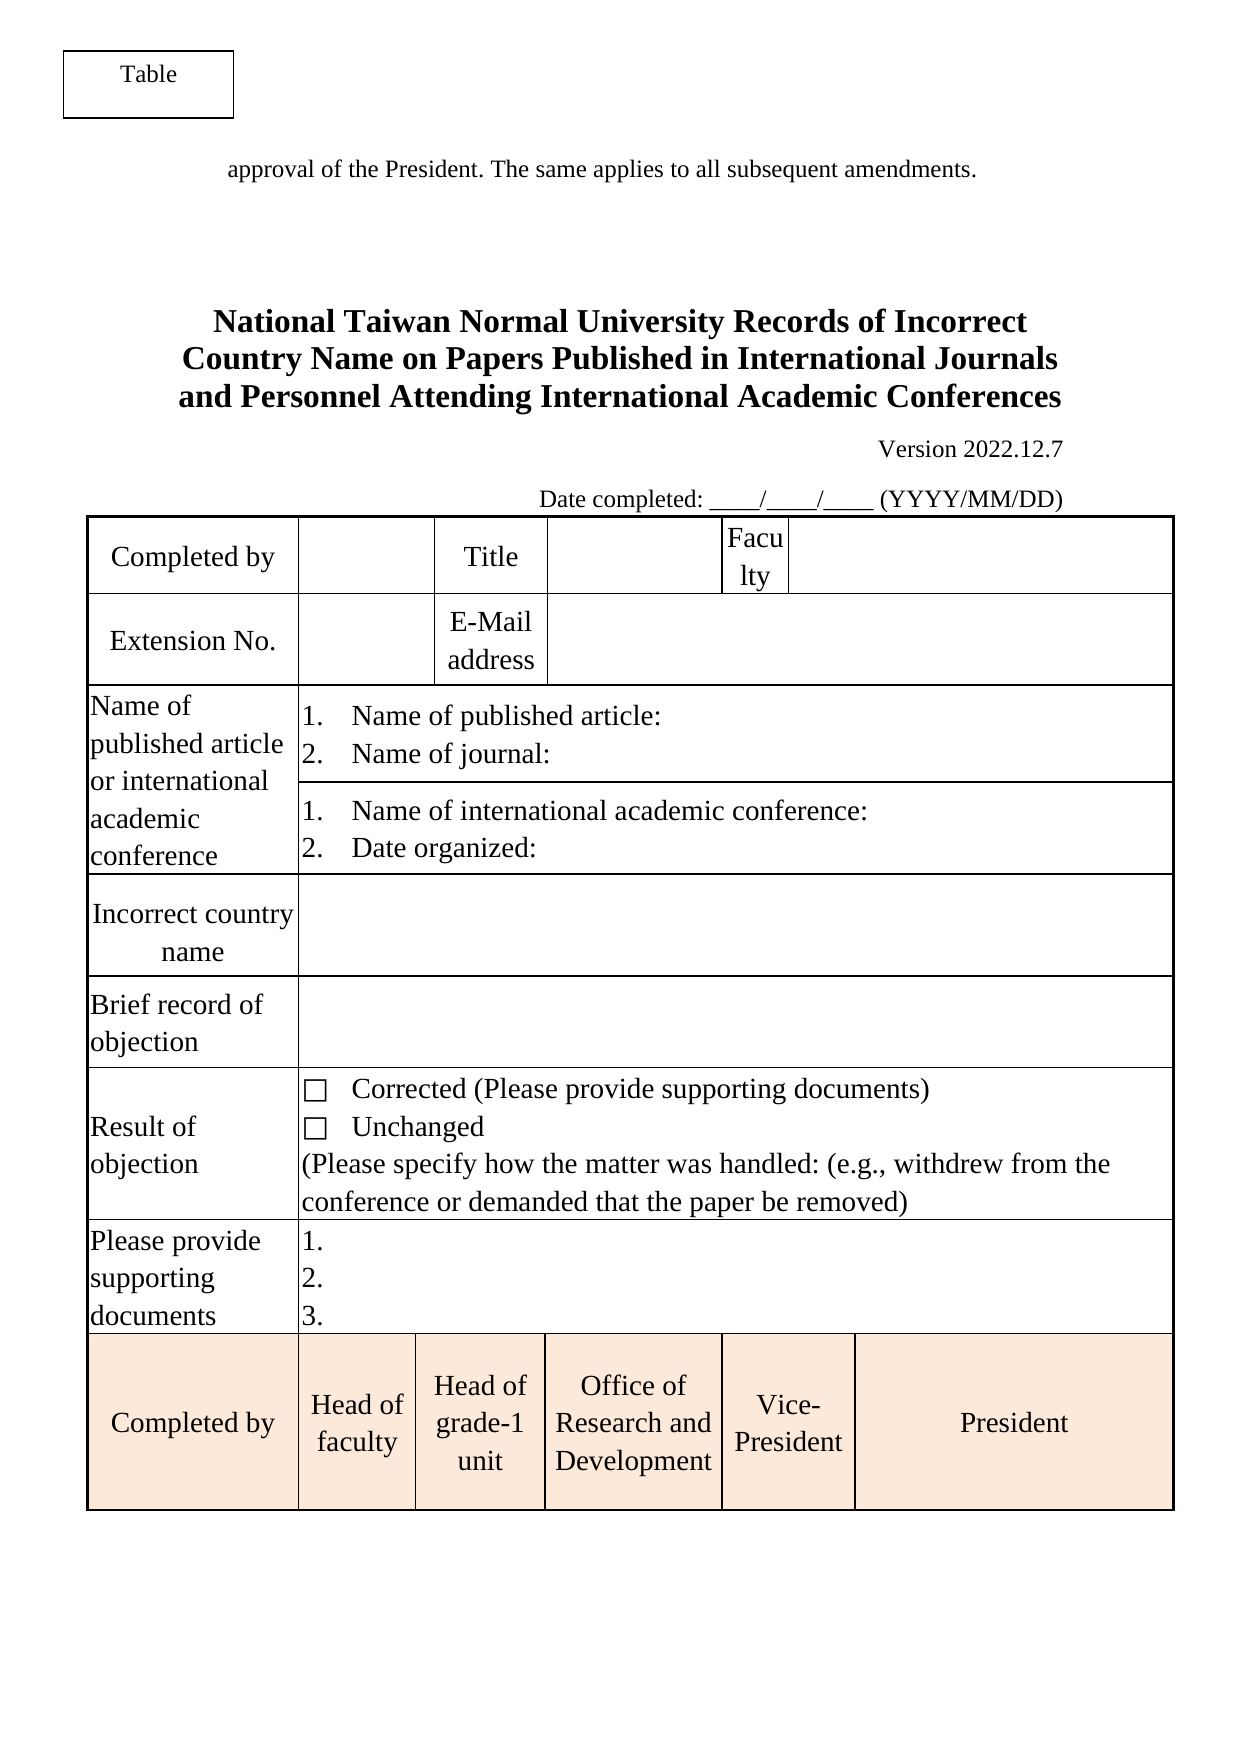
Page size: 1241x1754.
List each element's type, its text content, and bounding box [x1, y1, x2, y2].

table_cell Name of international academic conference: Date organized: [299, 783, 1172, 873]
table_cell Completed by [89, 1334, 298, 1509]
table_header [789, 518, 1172, 593]
table_cell Extension No. [89, 594, 298, 684]
table_cell Office of Research and Development [546, 1334, 721, 1509]
table_header Title [435, 518, 547, 593]
table_cell Head of grade-1 unit [416, 1334, 544, 1509]
table_cell [299, 875, 1172, 975]
text [64, 52, 233, 117]
table_header Completed by [89, 518, 298, 593]
table_cell Incorrect country name [89, 875, 298, 975]
text Date completed: ____/____/____ (YYYY/MM/DD) [177, 477, 1063, 514]
table_cell [299, 594, 434, 684]
table_cell Please provide supporting documents [89, 1220, 298, 1332]
table_header Faculty [723, 518, 788, 593]
text National Taiwan Normal University Records of Incorrect Country Name on Papers Published in International Journals and Personnel Attending International Academic Conferences [177, 302, 1063, 414]
table_cell [299, 977, 1172, 1067]
text Version 2022.12.7 [177, 427, 1063, 464]
table_cell Brief record of objection [89, 977, 298, 1067]
table_cell Head of faculty [299, 1334, 415, 1509]
table_cell Name of published article or international academic conference [89, 686, 298, 873]
table_cell 1. 2. 3. [299, 1220, 1172, 1332]
table_cell E-Mail address [435, 594, 547, 684]
table_cell Name of published article: Name of journal: [299, 686, 1172, 781]
table_header [299, 518, 434, 593]
table_cell [548, 594, 1172, 684]
table_cell □ Corrected (Please provide supporting documents) □ Unchanged (Please specify how the matter was handled: (e.g., withdrew from the conference or demanded that the paper be removed) [299, 1068, 1172, 1218]
table_header [548, 518, 721, 593]
list approval of the President. The same applies to all subsequent amendments. [177, 127, 1063, 189]
table_cell Vice-President [723, 1334, 854, 1509]
text Table [79, 59, 218, 88]
table_cell President [856, 1334, 1172, 1509]
table_cell Result of objection [89, 1068, 298, 1218]
